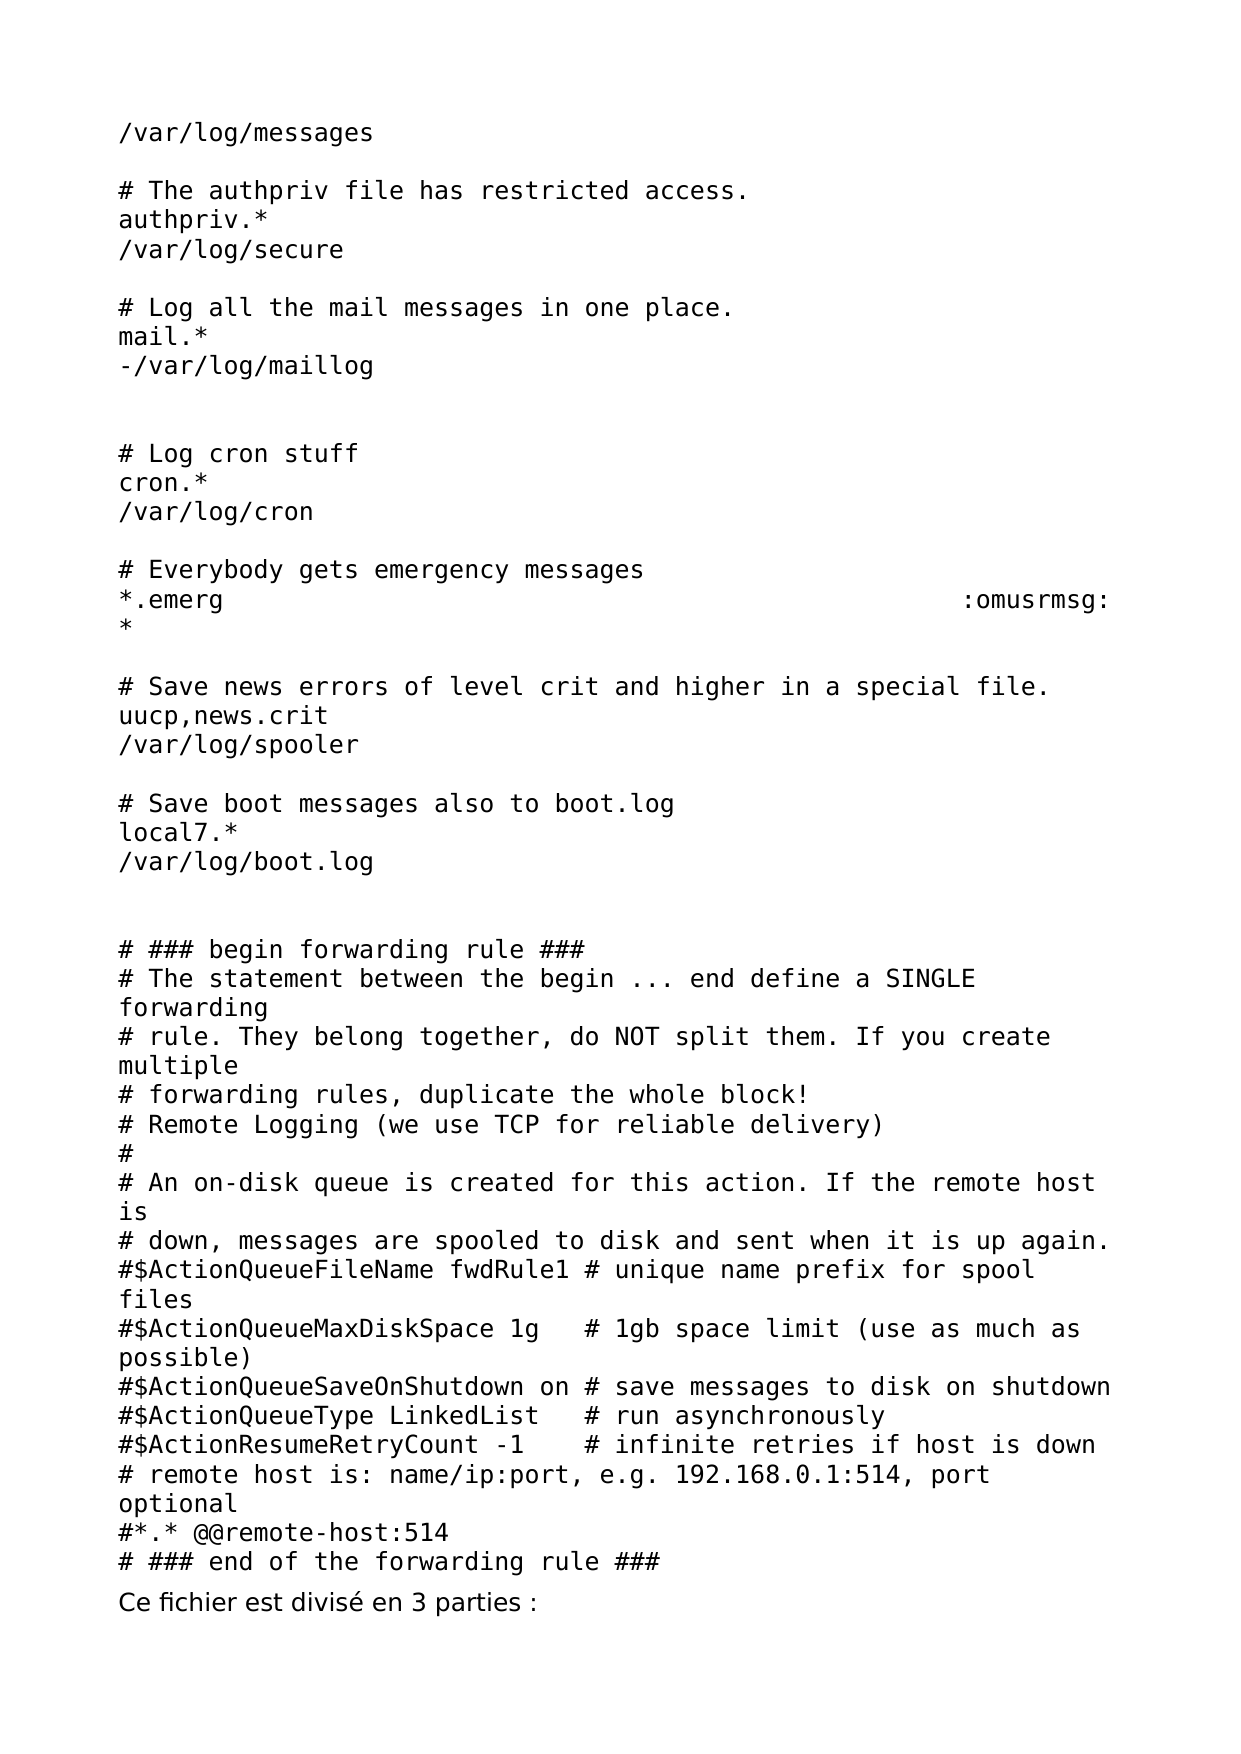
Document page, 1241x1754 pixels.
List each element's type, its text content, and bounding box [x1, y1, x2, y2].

text /var/log/messages # The authpriv file has restricted access. authpriv.* /var/log/secure # Log all the mail messages in one place. mail.* -/var/log/maillog # Log cron stuff cron.* /var/log/cron # Everybody gets emergency messages *.emerg :omusrmsg:* # Save news errors of level crit and higher in a special file. uucp,news.crit /var/log/spooler # Save boot messages also to boot.log local7.* /var/log/boot.log # ### begin forwarding rule ### # The statement between the begin ... end define a SINGLE forwarding # rule. They belong together, do NOT split them. If you create multiple # forwarding rules, duplicate the whole block! # Remote Logging (we use TCP for reliable delivery) # # An on-disk queue is created for this action. If the remote host is # down, messages are spooled to disk and sent when it is up again. #$ActionQueueFileName fwdRule1 # unique name prefix for spool files #$ActionQueueMaxDiskSpace 1g # 1gb space limit (use as much as possible) #$ActionQueueSaveOnShutdown on # save messages to disk on shutdown #$ActionQueueType LinkedList # run asynchronously #$ActionResumeRetryCount -1 # infinite retries if host is down # remote host is: name/ip:port, e.g. 192.168.0.1:514, port optional #*.* @@remote-host:514 # ### end of the forwarding rule ### [118, 118, 1122, 1576]
text Ce fichier est divisé en 3 parties : [118, 1588, 1122, 1617]
